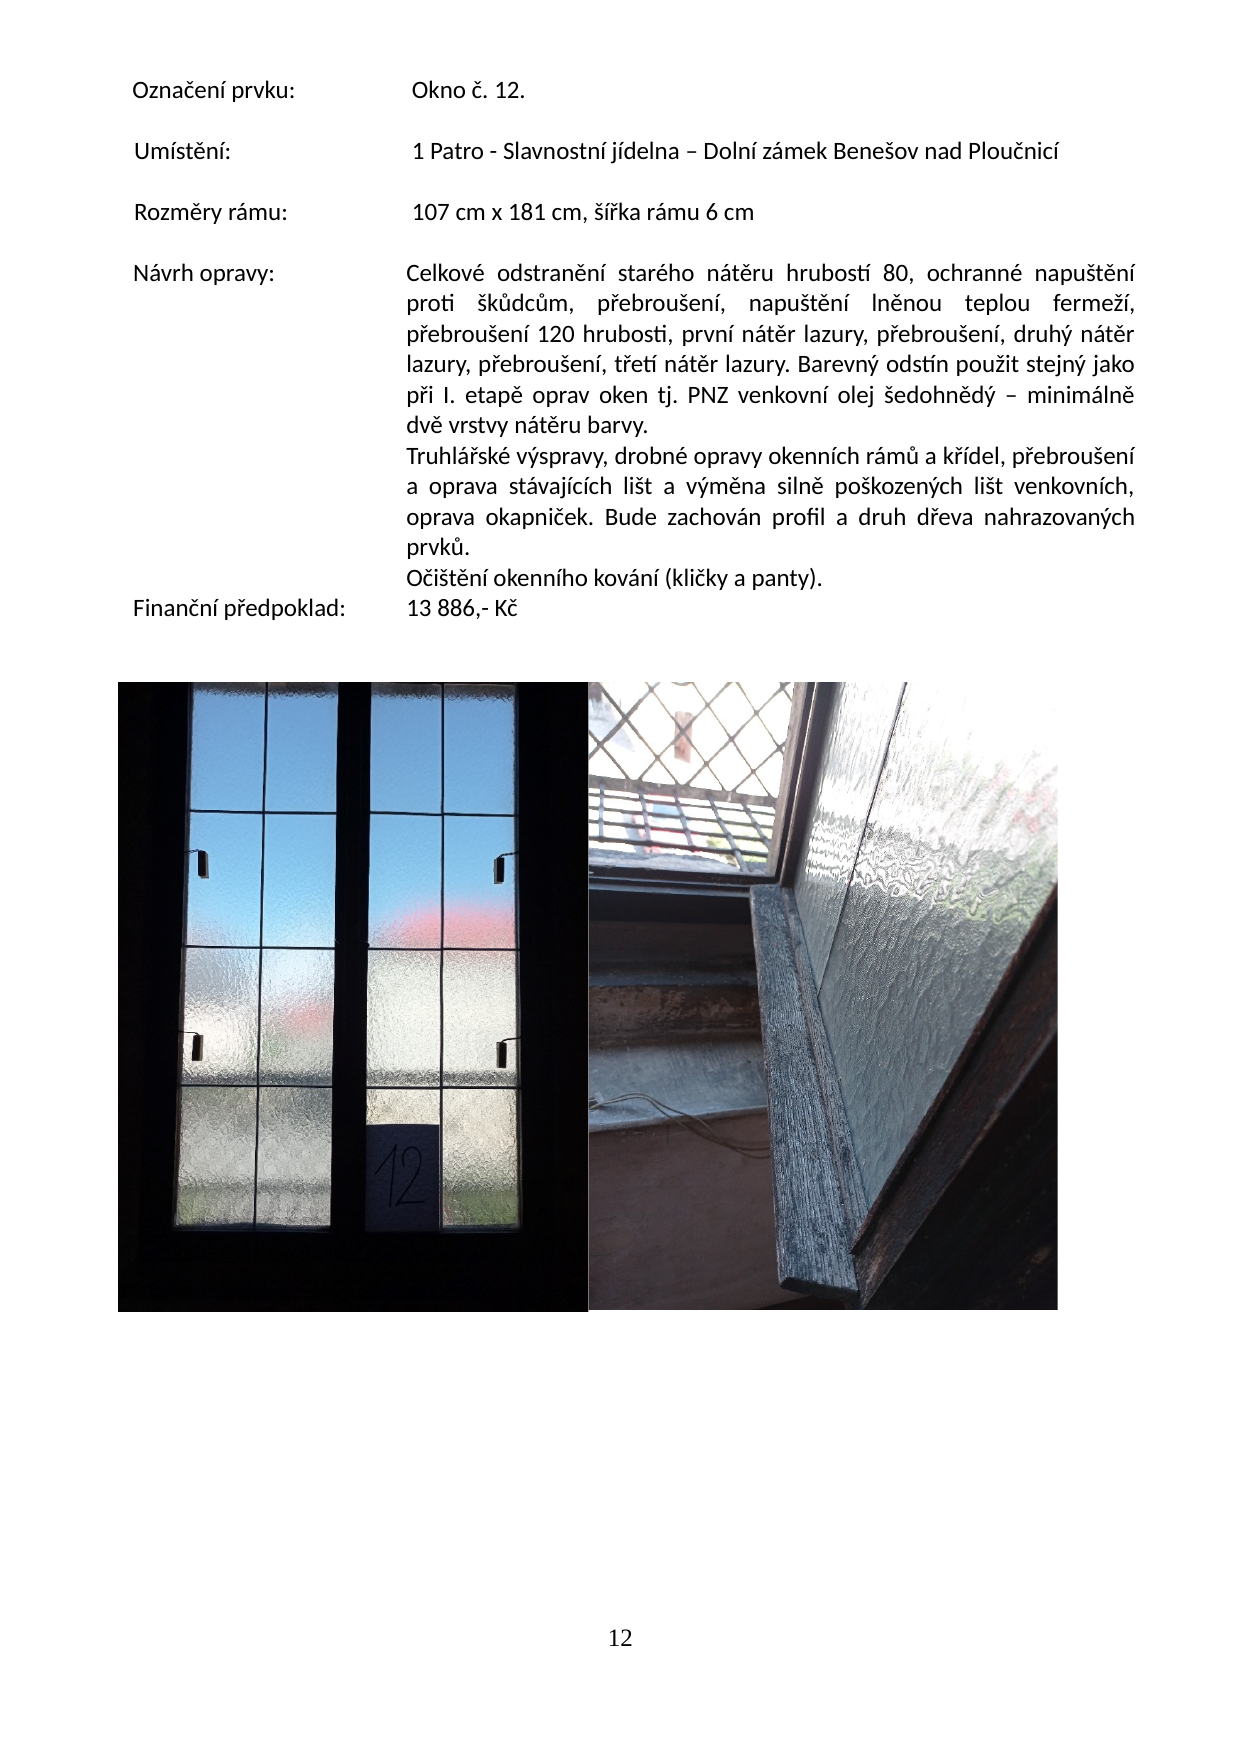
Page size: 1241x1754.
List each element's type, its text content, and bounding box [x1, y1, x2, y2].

table_cell 1 Patro - Slavnostní jídelna – Dolní zámek Benešov nad Ploučnicí [405, 135, 1137, 196]
table_cell Celkové odstranění starého nátěru hrubostí 80, ochranné napuštění proti škůdcům, přebroušení, napuštění lněnou teplou fermeží, přebroušení 120 hrubosti, první nátěr lazury, přebroušení, druhý nátěr lazury, přebroušení, třetí nátěr lazury. Barevný odstín použit stejný jako při I. etapě oprav oken tj. PNZ venkovní olej šedohnědý – minimálně dvě vrstvy nátěru barvy. Truhlářské výspravy, drobné opravy okenních rámů a křídel, přebroušení a oprava stávajících lišt a výměna silně poškozených lišt venkovních, oprava okapniček. Bude zachován profil a druh dřeva nahrazovaných prvků. Očištění okenního kování (kličky a panty). [405, 257, 1137, 593]
table_cell Okno č. 12. [405, 74, 1137, 135]
table_cell Návrh opravy: [133, 257, 405, 593]
table_cell Označení prvku: [133, 74, 405, 135]
table_cell Umístění: [133, 135, 405, 196]
table_cell 107 cm x 181 cm, šířka rámu 6 cm [405, 196, 1137, 257]
table_cell Rozměry rámu: [133, 196, 405, 257]
table_cell Finanční předpoklad: [133, 593, 405, 654]
table_cell 13 886,- Kč [405, 593, 1137, 654]
